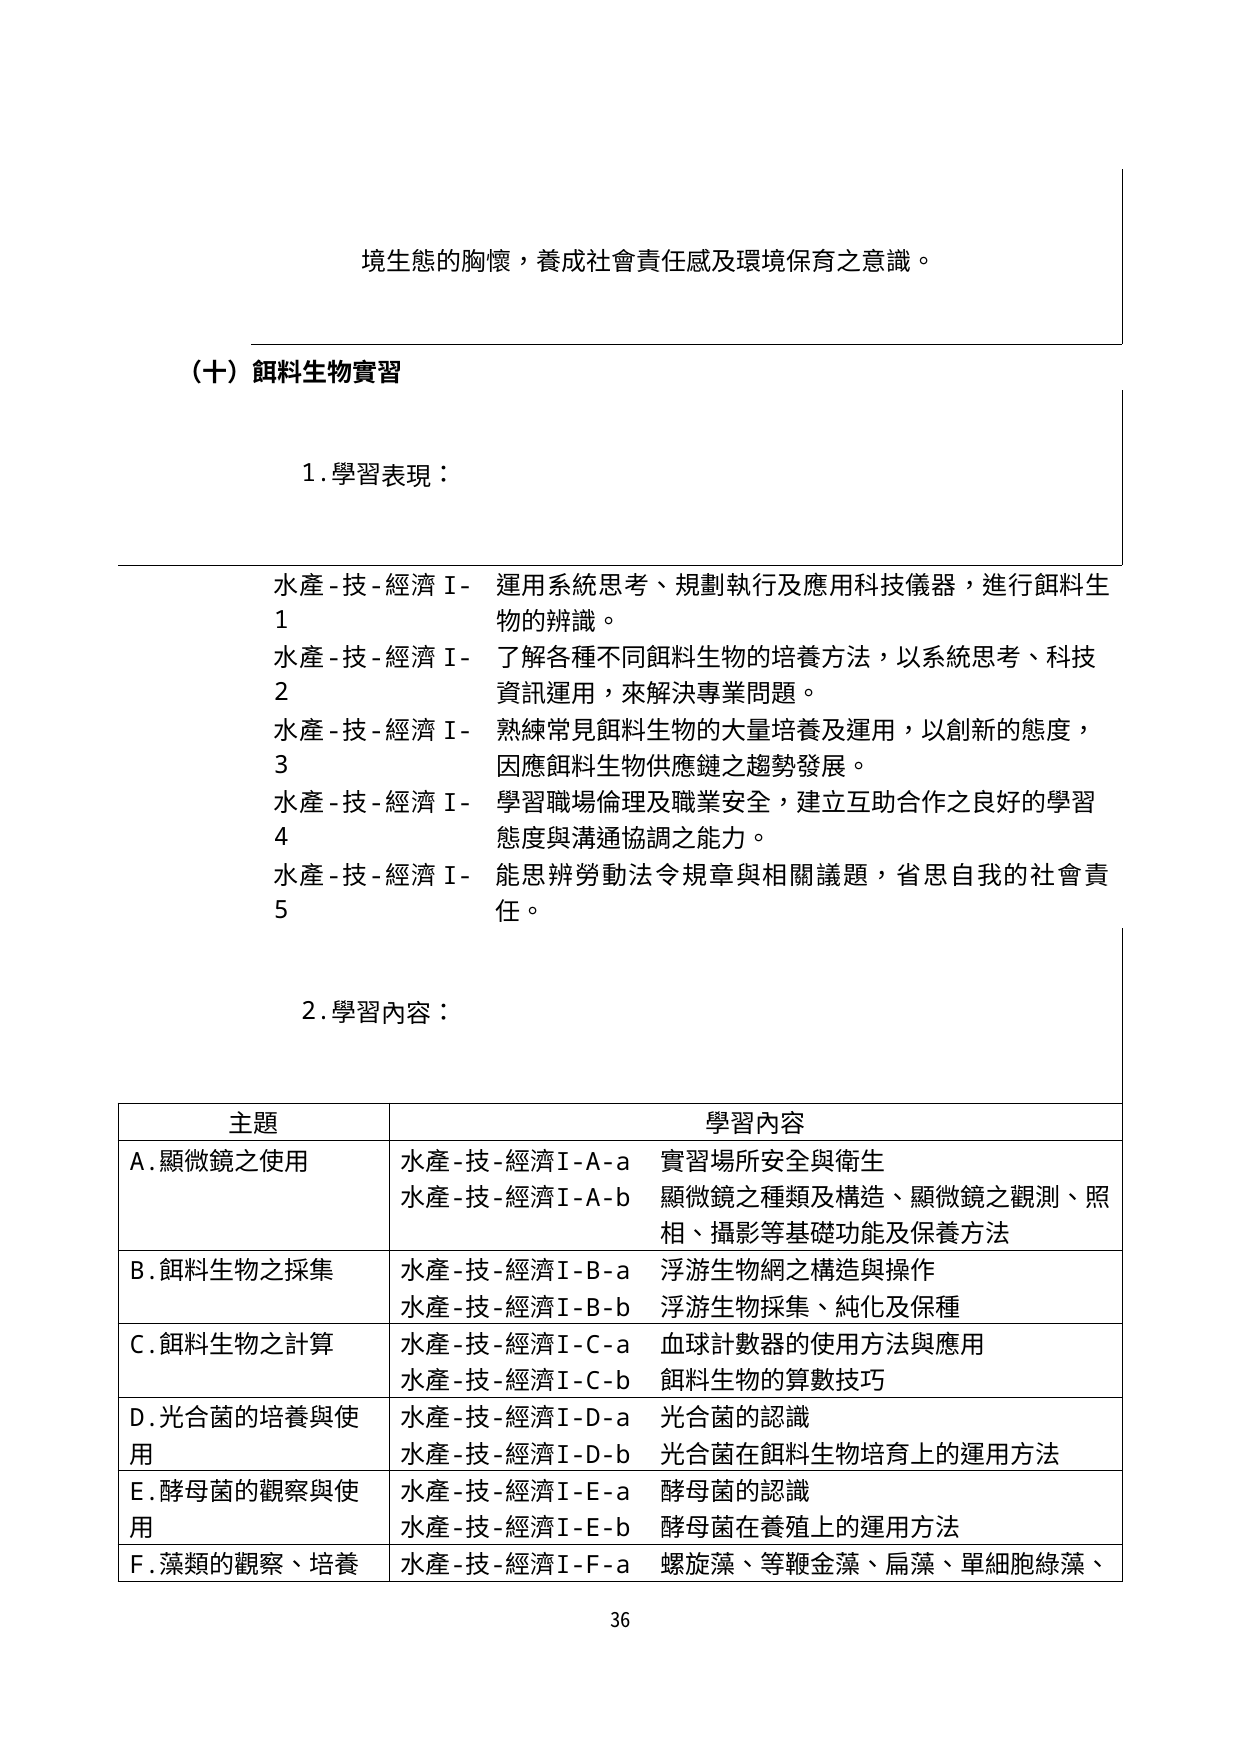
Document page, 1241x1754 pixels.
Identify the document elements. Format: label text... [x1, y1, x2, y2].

table_cell 光合菌的認識 光合菌在餌料生物培育上的運用方法 [649, 1398, 1122, 1470]
table_header 運用系統思考、規劃執行及應用科技儀器，進行餌料生物的辨識。 [484, 565, 1122, 638]
table_cell 酵母菌的認識 酵母菌在養殖上的運用方法 [649, 1471, 1122, 1544]
table_cell 浮游生物網之構造與操作 浮游生物採集、純化及保種 [649, 1251, 1122, 1323]
table_cell 血球計數器的使用方法與應用 餌料生物的算數技巧 [649, 1324, 1122, 1397]
table_cell E.酵母菌的觀察與使用 [119, 1471, 389, 1544]
table_cell C.餌料生物之計算 [119, 1324, 389, 1397]
table_header 學習內容 [390, 1104, 1122, 1140]
text 境生態的胸懷，養成社會責任感及環境保育之意識。 [251, 169, 1122, 344]
table_cell 水產-技-經濟I-D-a 水產-技-經濟I-D-b [390, 1398, 649, 1470]
table_cell 水產-技-經濟I-5 [262, 855, 484, 928]
table_cell 水產-技-經濟I-E-a 水產-技-經濟I-E-b [390, 1471, 649, 1544]
table_cell 水產-技-經濟I-B-a 水產-技-經濟I-B-b [390, 1251, 649, 1323]
table_cell 水產-技-經濟I-2 [262, 638, 484, 710]
table_cell B.餌料生物之採集 [119, 1251, 389, 1323]
text 1.學習表現： [118, 390, 1122, 565]
table_cell A.顯微鏡之使用 [119, 1141, 389, 1250]
table_cell 水產-技-經濟I-3 [262, 710, 484, 783]
table_header 主題 [119, 1104, 389, 1140]
text （十）餌料生物實習 [168, 344, 1122, 390]
table_cell 熟練常見餌料生物的大量培養及運用，以創新的態度，因應餌料生物供應鏈之趨勢發展。 [484, 710, 1122, 783]
table_cell 水產-技-經濟I-A-a 水產-技-經濟I-A-b [390, 1141, 649, 1250]
table_cell F.藻類的觀察、培養 [119, 1545, 389, 1581]
table_cell 水產-技-經濟I-F-a [390, 1545, 649, 1581]
table_cell 了解各種不同餌料生物的培養方法，以系統思考、科技資訊運用，來解決專業問題。 [484, 638, 1122, 710]
table_cell 能思辨勞動法令規章與相關議題，省思自我的社會責任。 [484, 855, 1122, 928]
text 2.學習內容： [118, 928, 1122, 1103]
table_cell 水產-技-經濟I-4 [262, 783, 484, 855]
table_cell D.光合菌的培養與使用 [119, 1398, 389, 1470]
table_cell 螺旋藻、等鞭金藻、扁藻、單細胞綠藻、 [649, 1545, 1122, 1581]
table_cell 水產-技-經濟I-C-a 水產-技-經濟I-C-b [390, 1324, 649, 1397]
table_header 水產-技-經濟I-1 [262, 565, 484, 638]
table_cell 實習場所安全與衛生 顯微鏡之種類及構造、顯微鏡之觀測、照相、攝影等基礎功能及保養方法 [649, 1141, 1122, 1250]
table_cell 學習職場倫理及職業安全，建立互助合作之良好的學習態度與溝通協調之能力。 [484, 783, 1122, 855]
